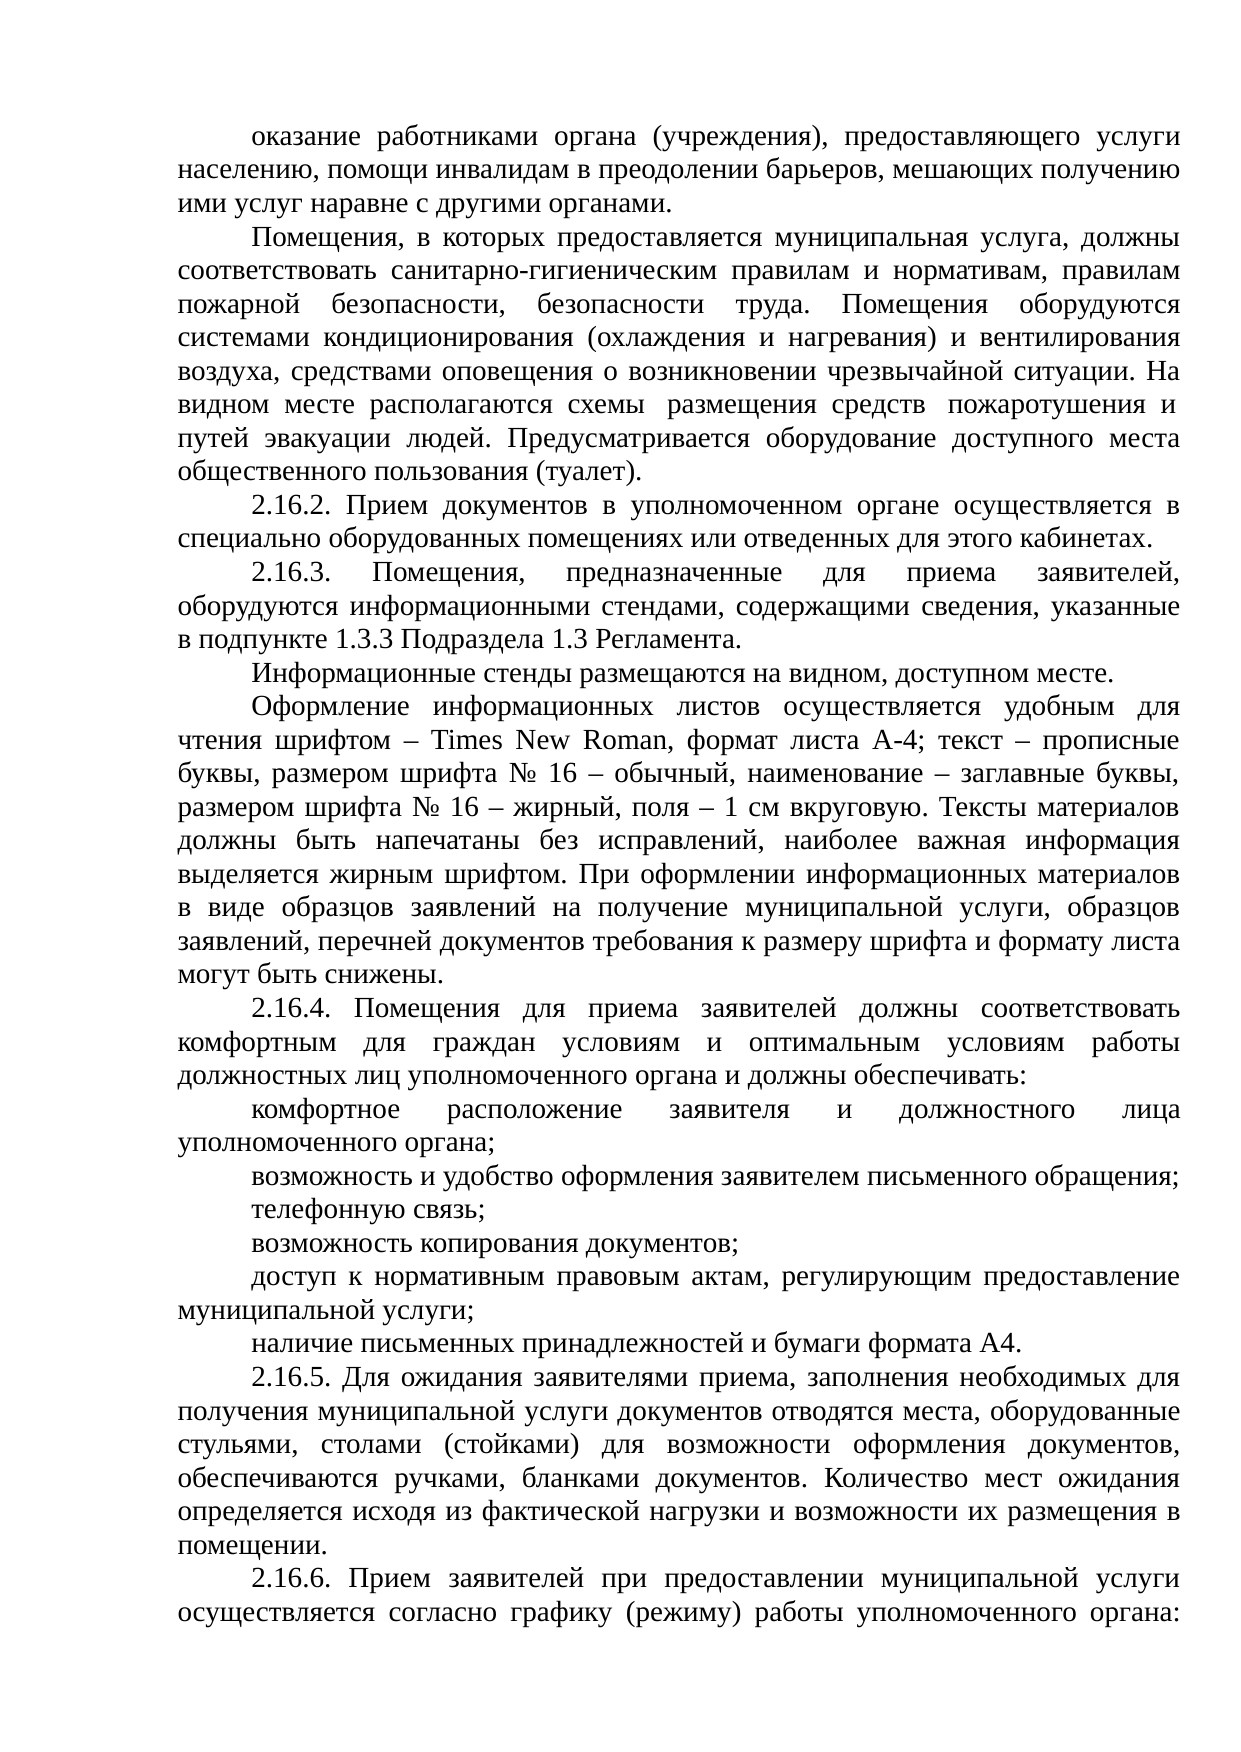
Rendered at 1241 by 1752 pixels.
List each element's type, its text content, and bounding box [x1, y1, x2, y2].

text Оформление информационных листов осуществляется удобным для чтения шрифтом – Times New Roman, формат листа A-4; текст – прописные буквы, размером шрифта № 16 – обычный, наименование – заглавные буквы, размером шрифта № 16 – жирный, поля – 1 см вкруговую. Тексты материалов должны быть напечатаны без исправлений, наиболее важная информация выделяется жирным шрифтом. При оформлении информационных материалов в виде образцов заявлений на получение муниципальной услуги, образцов заявлений, перечней документов требования к размеру шрифта и формату листа могут быть снижены. [177, 688, 1181, 990]
text 2.16.4. Помещения для приема заявителей должны соответствовать комфортным для граждан условиям и оптимальным условиям работы должностных лиц уполномоченного органа и должны обеспечивать: [177, 990, 1181, 1091]
text 2.16.2. Прием документов в уполномоченном органе осуществляется в специально оборудованных помещениях или отведенных для этого кабинетах. [177, 487, 1181, 554]
text возможность и удобство оформления заявителем письменного обращения; [177, 1158, 1181, 1191]
text возможность копирования документов; [177, 1225, 1181, 1258]
text Помещения, в которых предоставляется муниципальная услуга, должны соответствовать санитарно-гигиеническим правилам и нормативам, правилам пожарной безопасности, безопасности труда. Помещения оборудуются системами кондиционирования (охлаждения и нагревания) и вентилирования воздуха, средствами оповещения о возникновении чрезвычайной ситуации. На видном месте располагаются схемы размещения средств пожаротушения и [177, 219, 1181, 420]
text 2.16.6. Прием заявителей при предоставлении муниципальной услуги осуществляется согласно графику (режиму) работы уполномоченного органа: [177, 1560, 1181, 1627]
text оказание работниками органа (учреждения), предоставляющего услуги населению, помощи инвалидам в преодолении барьеров, мешающих получению ими услуг наравне с другими органами. [177, 118, 1181, 219]
text путей эвакуации людей. Предусматривается оборудование доступного места общественного пользования (туалет). [177, 420, 1181, 487]
text 2.16.5. Для ожидания заявителями приема, заполнения необходимых для получения муниципальной услуги документов отводятся места, оборудованные стульями, столами (стойками) для возможности оформления документов, обеспечиваются ручками, бланками документов. Количество мест ожидания определяется исходя из фактической нагрузки и возможности их размещения в помещении. [177, 1359, 1181, 1560]
text комфортное расположение заявителя и должностного лица уполномоченного органа; [177, 1091, 1181, 1158]
text доступ к нормативным правовым актам, регулирующим предоставление муниципальной услуги; [177, 1258, 1181, 1326]
text Информационные стенды размещаются на видном, доступном месте. [177, 655, 1181, 688]
text наличие письменных принадлежностей и бумаги формата A4. [177, 1326, 1181, 1359]
text 2.16.3. Помещения, предназначенные для приема заявителей, оборудуются информационными стендами, содержащими сведения, указанные в подпункте 1.3.3 Подраздела 1.3 Регламента. [177, 554, 1181, 655]
text телефонную связь; [177, 1191, 1181, 1225]
